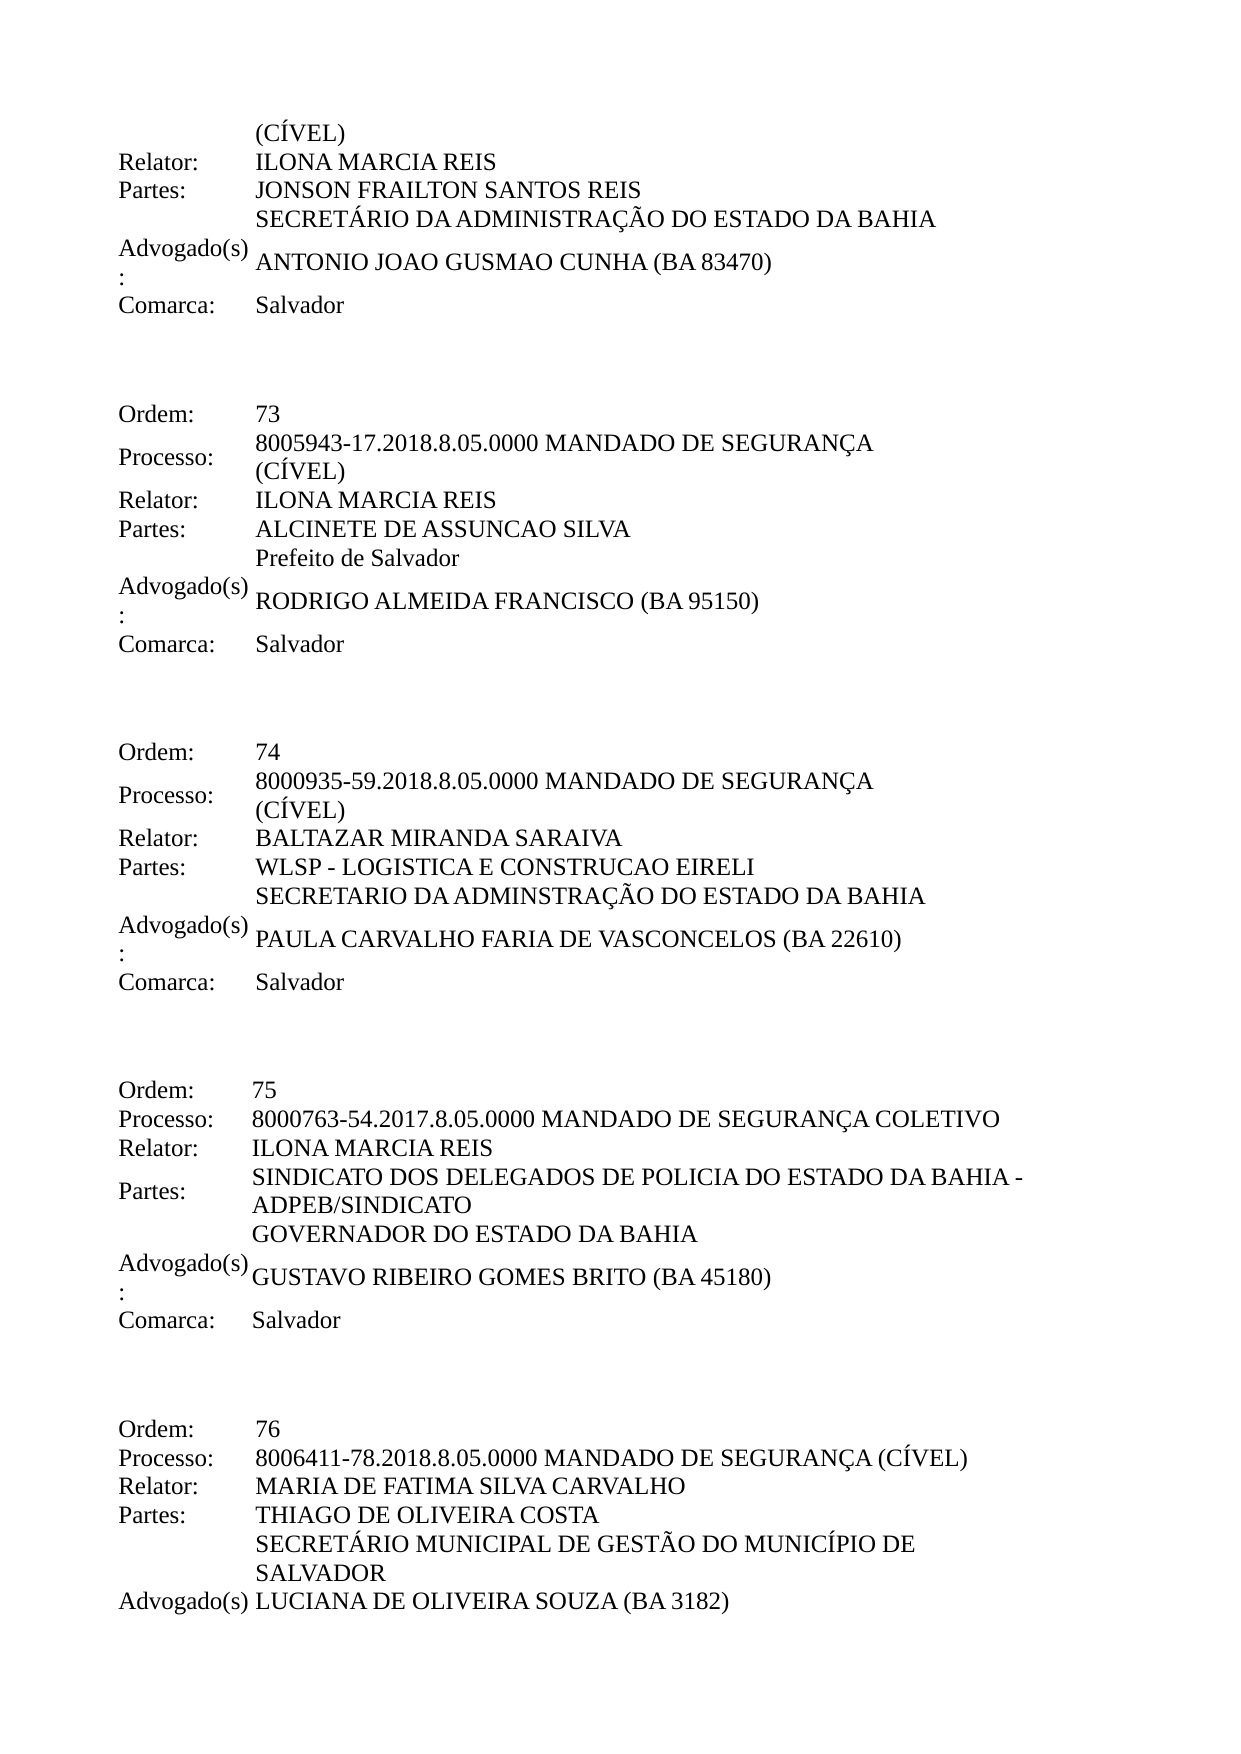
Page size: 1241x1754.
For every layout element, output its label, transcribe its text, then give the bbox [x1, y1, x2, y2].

table_cell ILONA MARCIA REIS [252, 1133, 1122, 1162]
table_cell Comarca: [118, 629, 255, 658]
table_cell Partes: [118, 1162, 252, 1219]
table_cell Processo: [118, 766, 255, 823]
table_cell [118, 1529, 255, 1586]
table_header 73 [255, 399, 969, 428]
table_cell Relator: [118, 485, 255, 514]
table_cell Comarca: [118, 1306, 252, 1334]
table_cell SECRETARIO DA ADMINSTRAÇÃO DO ESTADO DA BAHIA [255, 881, 969, 910]
table_cell Partes: [118, 1500, 255, 1529]
table_cell Relator: [118, 824, 255, 852]
table_cell SECRETÁRIO DA ADMINISTRAÇÃO DO ESTADO DA BAHIA [255, 204, 969, 233]
table_cell Comarca: [118, 967, 255, 996]
table_cell JONSON FRAILTON SANTOS REIS [255, 176, 969, 204]
table_cell (CÍVEL) [255, 118, 969, 147]
table_cell GOVERNADOR DO ESTADO DA BAHIA [252, 1219, 1122, 1248]
table_cell SINDICATO DOS DELEGADOS DE POLICIA DO ESTADO DA BAHIA - ADPEB/SINDICATO [252, 1162, 1122, 1219]
table_cell LUCIANA DE OLIVEIRA SOUZA (BA 3182) [255, 1586, 1051, 1615]
table_cell Salvador [255, 967, 969, 996]
table_header Ordem: [118, 737, 255, 766]
table_cell MARIA DE FATIMA SILVA CARVALHO [255, 1471, 1051, 1500]
table_cell ILONA MARCIA REIS [255, 147, 969, 176]
table_cell RODRIGO ALMEIDA FRANCISCO (BA 95150) [255, 571, 969, 629]
table_cell Partes: [118, 176, 255, 204]
table_cell Relator: [118, 147, 255, 176]
table_header 74 [255, 737, 969, 766]
table_cell 8006411-78.2018.8.05.0000 MANDADO DE SEGURANÇA (CÍVEL) [255, 1443, 1051, 1471]
table_cell Advogado(s): [118, 571, 255, 629]
table_cell Partes: [118, 514, 255, 543]
table_header 75 [252, 1076, 1122, 1104]
table_cell Advogado(s): [118, 910, 255, 967]
table_cell Advogado(s): [118, 1248, 252, 1306]
table_cell WLSP - LOGISTICA E CONSTRUCAO EIRELI [255, 852, 969, 881]
table_cell Salvador [252, 1306, 1122, 1334]
table_cell Processo: [118, 1443, 255, 1471]
table_cell [118, 543, 255, 571]
table_cell ILONA MARCIA REIS [255, 485, 969, 514]
table_cell 8000935-59.2018.8.05.0000 MANDADO DE SEGURANÇA (CÍVEL) [255, 766, 969, 823]
table_cell Processo: [118, 1104, 252, 1133]
table_cell Relator: [118, 1471, 255, 1500]
table_header 76 [255, 1414, 1051, 1443]
table_cell SECRETÁRIO MUNICIPAL DE GESTÃO DO MUNICÍPIO DE SALVADOR [255, 1529, 1051, 1586]
table_cell Comarca: [118, 291, 255, 319]
table_cell 8005943-17.2018.8.05.0000 MANDADO DE SEGURANÇA (CÍVEL) [255, 428, 969, 485]
table_cell Advogado(s): [118, 233, 255, 291]
table_cell PAULA CARVALHO FARIA DE VASCONCELOS (BA 22610) [255, 910, 969, 967]
table_cell ANTONIO JOAO GUSMAO CUNHA (BA 83470) [255, 233, 969, 291]
table_cell THIAGO DE OLIVEIRA COSTA [255, 1500, 1051, 1529]
table_cell Advogado(s) [118, 1586, 255, 1615]
table_cell GUSTAVO RIBEIRO GOMES BRITO (BA 45180) [252, 1248, 1122, 1306]
table_header Ordem: [118, 1414, 255, 1443]
table_cell ALCINETE DE ASSUNCAO SILVA [255, 514, 969, 543]
table_cell Partes: [118, 852, 255, 881]
table_header Ordem: [118, 1076, 252, 1104]
table_cell Relator: [118, 1133, 252, 1162]
table_cell 8000763-54.2017.8.05.0000 MANDADO DE SEGURANÇA COLETIVO [252, 1104, 1122, 1133]
table_cell [118, 881, 255, 910]
table_cell [118, 204, 255, 233]
table_cell Processo: [118, 428, 255, 485]
table_cell [118, 118, 255, 147]
table_cell Salvador [255, 629, 969, 658]
table_cell [118, 1219, 252, 1248]
table_cell Salvador [255, 291, 969, 319]
table_header Ordem: [118, 399, 255, 428]
table_cell BALTAZAR MIRANDA SARAIVA [255, 824, 969, 852]
table_cell Prefeito de Salvador [255, 543, 969, 571]
